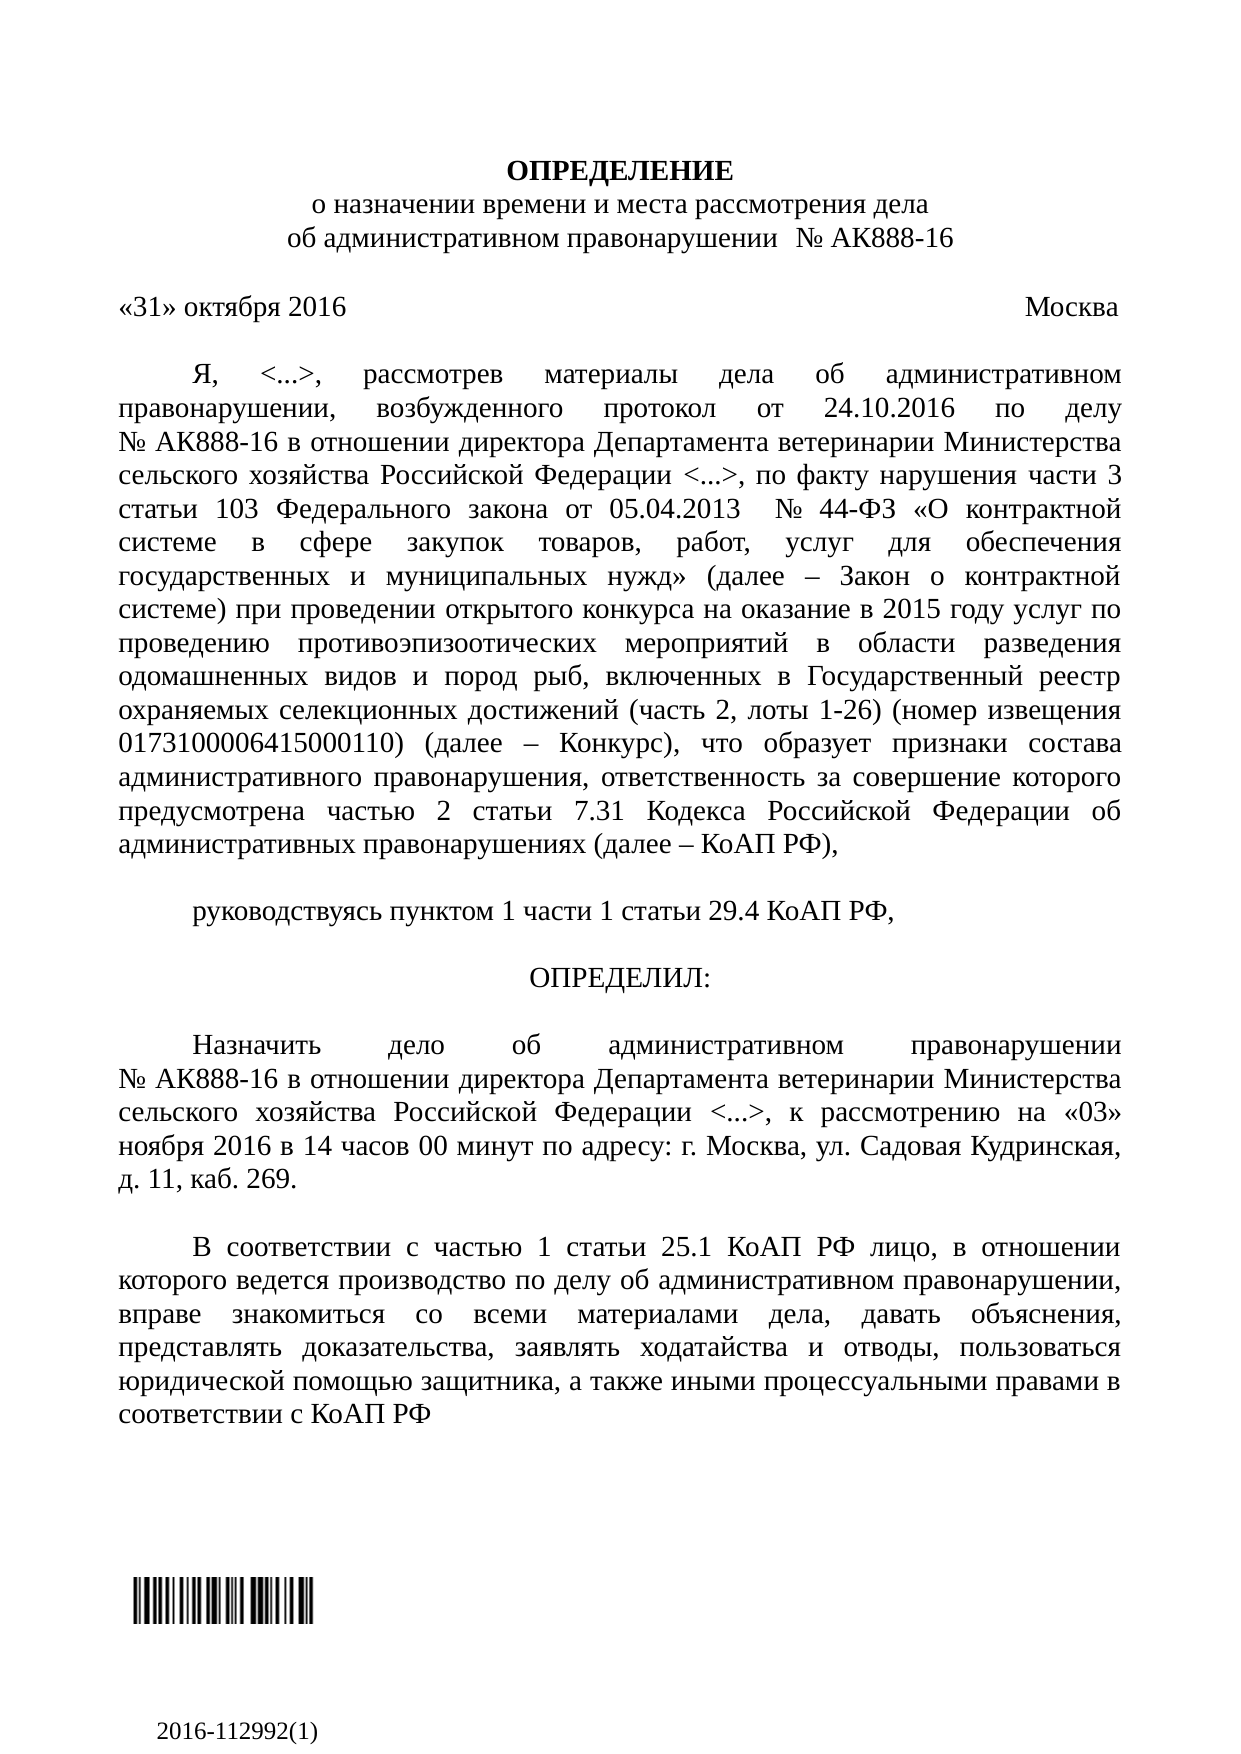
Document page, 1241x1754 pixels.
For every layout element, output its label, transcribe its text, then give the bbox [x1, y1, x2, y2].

text «31» октября 2016 Москва [118, 289, 1122, 323]
text руководствуясь пунктом 1 части 1 статьи 29.4 КоАП РФ, [118, 893, 1122, 927]
text о назначении времени и места рассмотрения дела [118, 186, 1122, 220]
text Я, <...>, рассмотрев материалы дела об административном правонарушении, возбужденного протокол от 24.10.2016 по делу № АК888-16 в отношении директора Департамента ветеринарии Министерства сельского хозяйства Российской Федерации <...>, по факту нарушения части 3 статьи 103 Федерального закона от 05.04.2013 № 44-ФЗ «О контрактной системе в сфере закупок товаров, работ, услуг для обеспечения государственных и муниципальных нужд» (далее – Закон о контрактной системе) при проведении открытого конкурса на оказание в 2015 году услуг по проведению противоэпизоотических мероприятий в области разведения одомашненных видов и пород рыб, включенных в Государственный реестр охраняемых селекционных достижений (часть 2, лоты 1-26) (номер извещения 0173100006415000110) (далее – Конкурс), что образует признаки состава административного правонарушения, ответственность за совершение которого предусмотрена частью 2 статьи 7.31 Кодекса Российской Федерации об административных правонарушениях (далее – КоАП РФ), [118, 357, 1122, 860]
text Назначить дело об административном правонарушении № АК888-16 в отношении директора Департамента ветеринарии Министерства сельского хозяйства Российской Федерации <...>, к рассмотрению на «03» ноября 2016 в 14 часов 00 минут по адресу: г. Москва, ул. Садовая Кудринская, д. 11, каб. 269. [118, 1027, 1122, 1195]
text об административном правонарушении № АК888-16 [118, 220, 1122, 256]
text В соответствии с частью 1 статьи 25.1 КоАП РФ лицо, в отношении которого ведется производство по делу об административном правонарушении, вправе знакомиться со всеми материалами дела, давать объяснения, представлять доказательства, заявлять ходатайства и отводы, пользоваться юридической помощью защитника, а также иными процессуальными правами в соответствии с КоАП РФ [118, 1229, 1122, 1430]
subtitle ОПРЕДЕЛЕНИЕ [118, 153, 1122, 186]
picture [118, 1577, 331, 1624]
text ОПРЕДЕЛИЛ: [118, 960, 1122, 994]
